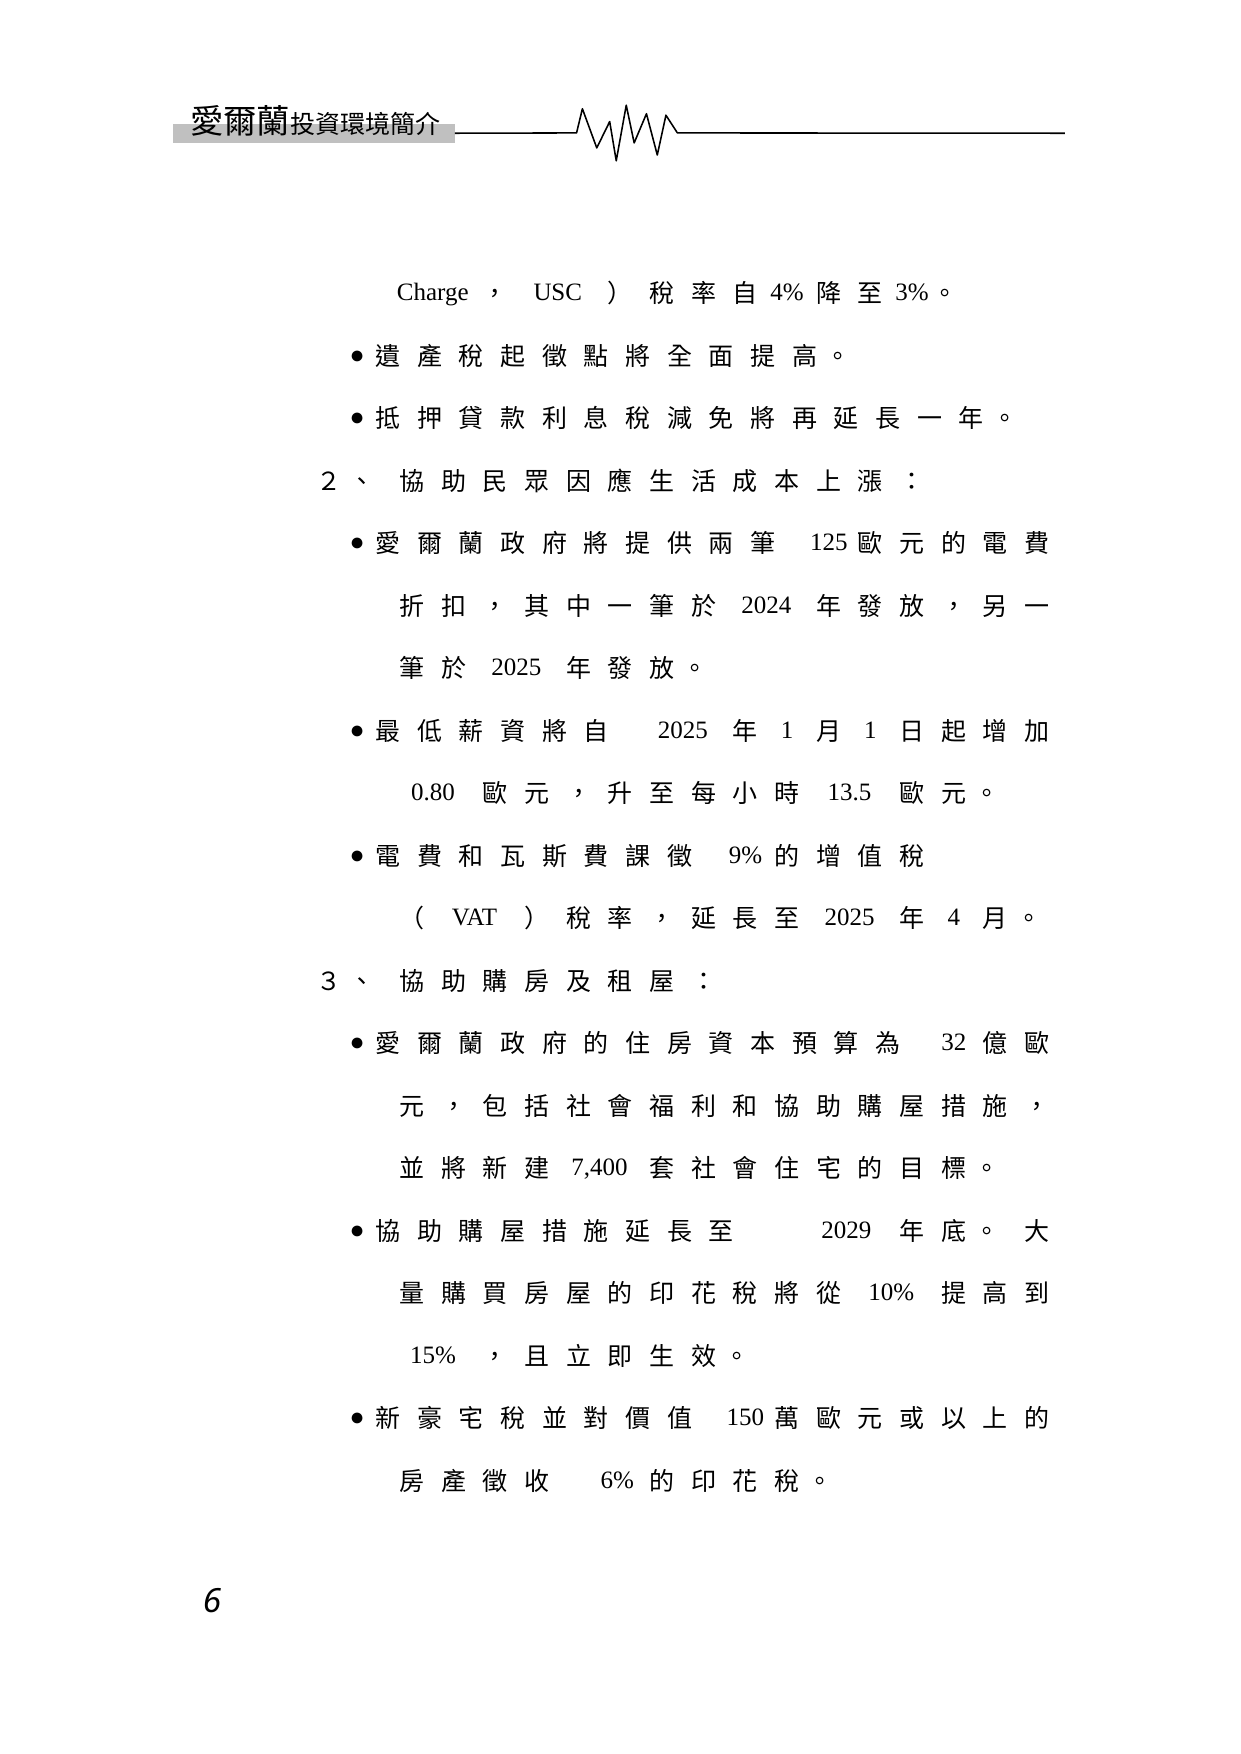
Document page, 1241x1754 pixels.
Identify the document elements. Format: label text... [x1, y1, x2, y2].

text ● 遺產稅起徵點將全面提高。 [330, 313, 1058, 375]
text ２、協助民眾因應生活成本上漲： [281, 438, 1058, 500]
text ● 協助購屋措施延長至 2029 年底。大量購買房屋的印花稅將從10%提高到15%，且立即生效。 [330, 1188, 1058, 1375]
text ３、協助購房及租屋： [281, 938, 1058, 1000]
text Charge，USC）稅率自4%降至3%。 [330, 250, 1058, 313]
text ● 電費和瓦斯費課徵9%的增值稅（VAT）稅率，延長至2025年4月。 [330, 813, 1058, 938]
text ● 新豪宅稅並對價值150萬歐元或以上的房產徵收 6% 的印花稅。 [330, 1375, 1058, 1500]
text ● 愛爾蘭政府的住房資本預算為32億歐元，包括社會福利和協助購屋措施，並將新建7,400套社會住宅的目標。 [330, 1000, 1058, 1188]
text ● 抵押貸款利息稅減免將再延長一年。 [330, 375, 1058, 438]
text ● 愛爾蘭政府將提供兩筆125歐元的電費折扣，其中一筆於2024年發放，另一筆於2025年發放。 [330, 500, 1058, 688]
text ● 最低薪資將自2025年1月1日起增加0.80歐元，升至每小時13.5歐元。 [330, 688, 1058, 813]
